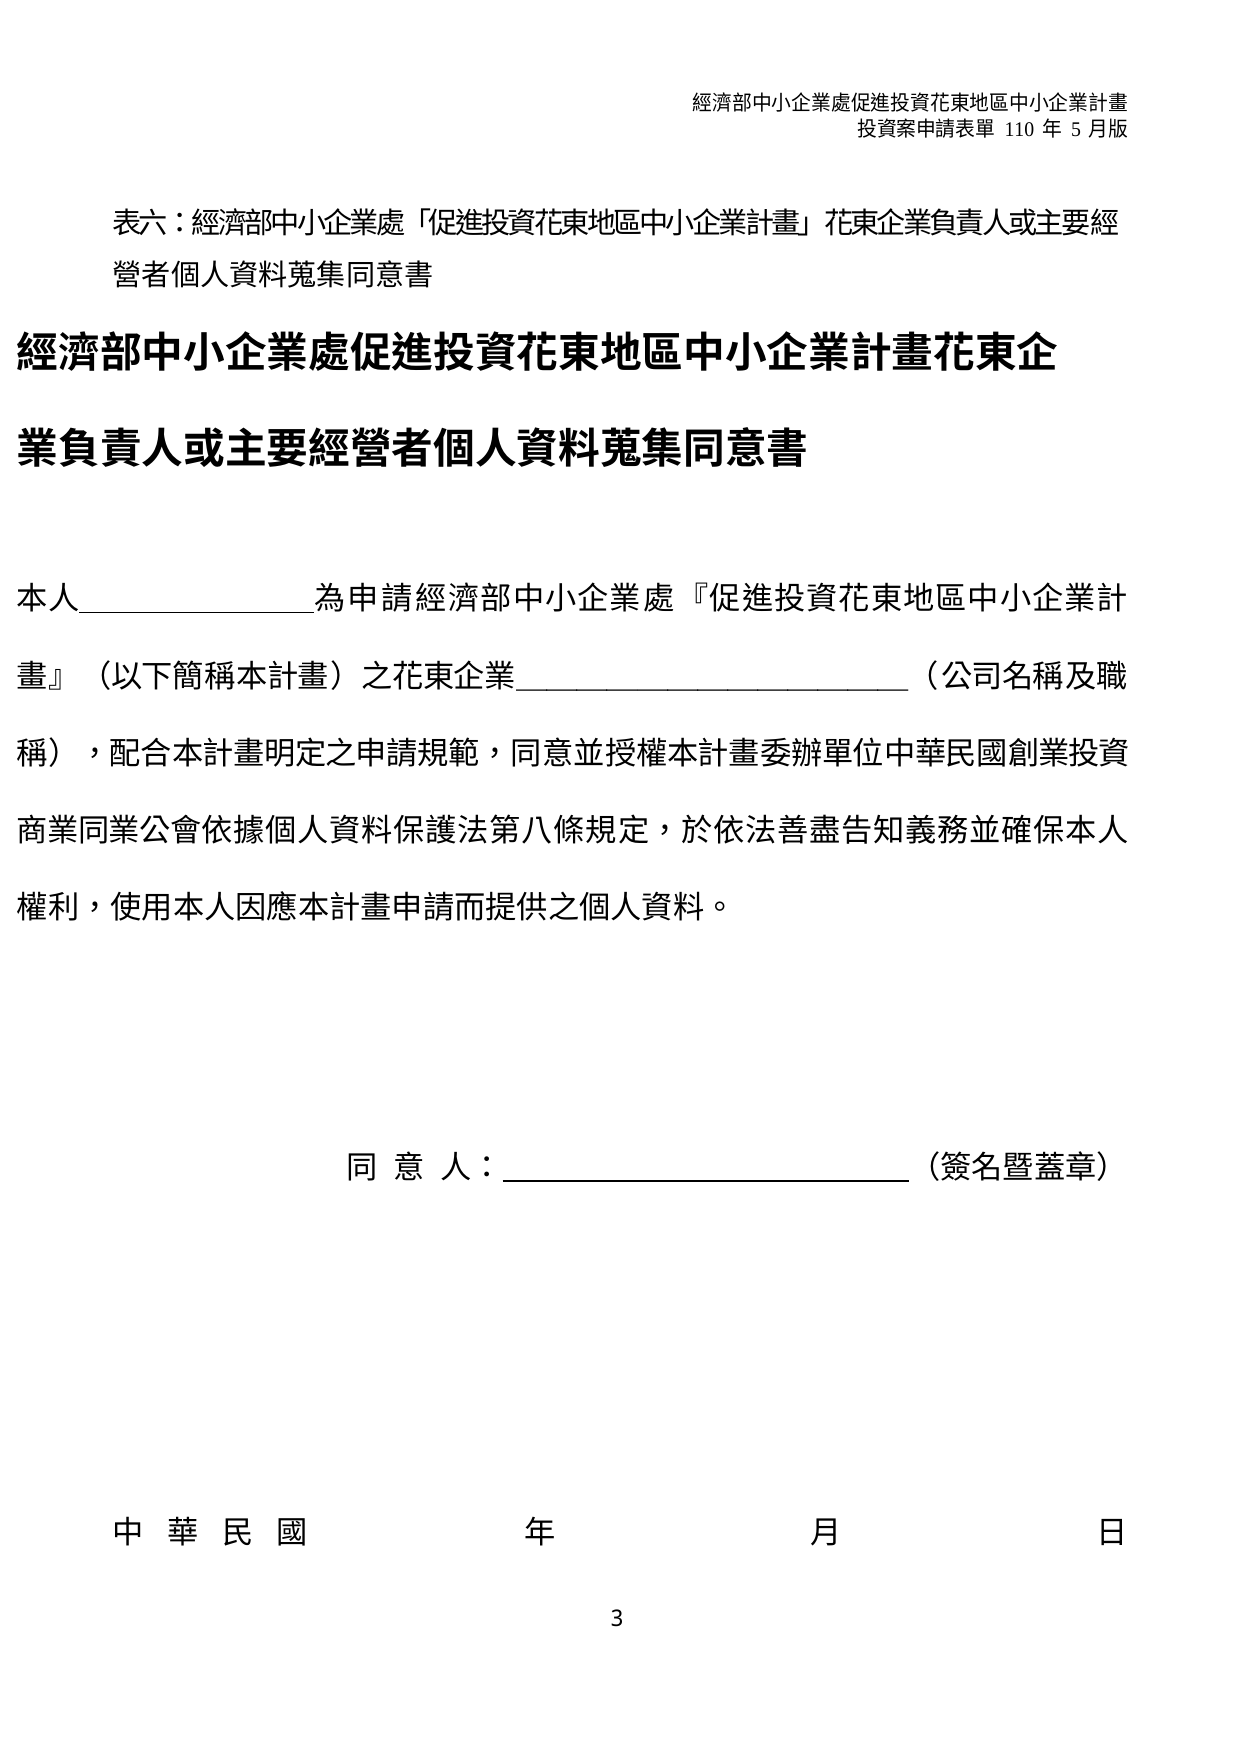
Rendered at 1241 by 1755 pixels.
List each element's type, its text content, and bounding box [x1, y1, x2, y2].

text 同 意 人： （簽名暨蓋章） [346, 1142, 1224, 1187]
subtitle 本人 為申請經濟部中小企業處『促進投資花東地區中小企業計畫』（以下簡稱本計畫）之花東企業＿＿＿＿＿＿＿＿＿＿＿＿＿（公司名稱及職稱），配合本計畫明定之申請規範，同意並授權本計畫委辦單位中華民國創業投資商業同業公會依據個人資料保護法第八條規定，於依法善盡告知義務並確保本人權利，使用本人因應本計畫申請而提供之個人資料。 [17, 573, 1129, 928]
subtitle 中 華 民 國 年 月 日 [112, 1508, 1224, 1553]
subtitle 經濟部中小企業處促進投資花東地區中小企業計畫花東企業負責人或主要經營者個人資料蒐集同意書 [17, 319, 1080, 476]
text 表六：經濟部中小企業處「促進投資花東地區中小企業計畫」花東企業負責人或主要經營者個人資料蒐集同意書 [112, 199, 1129, 293]
